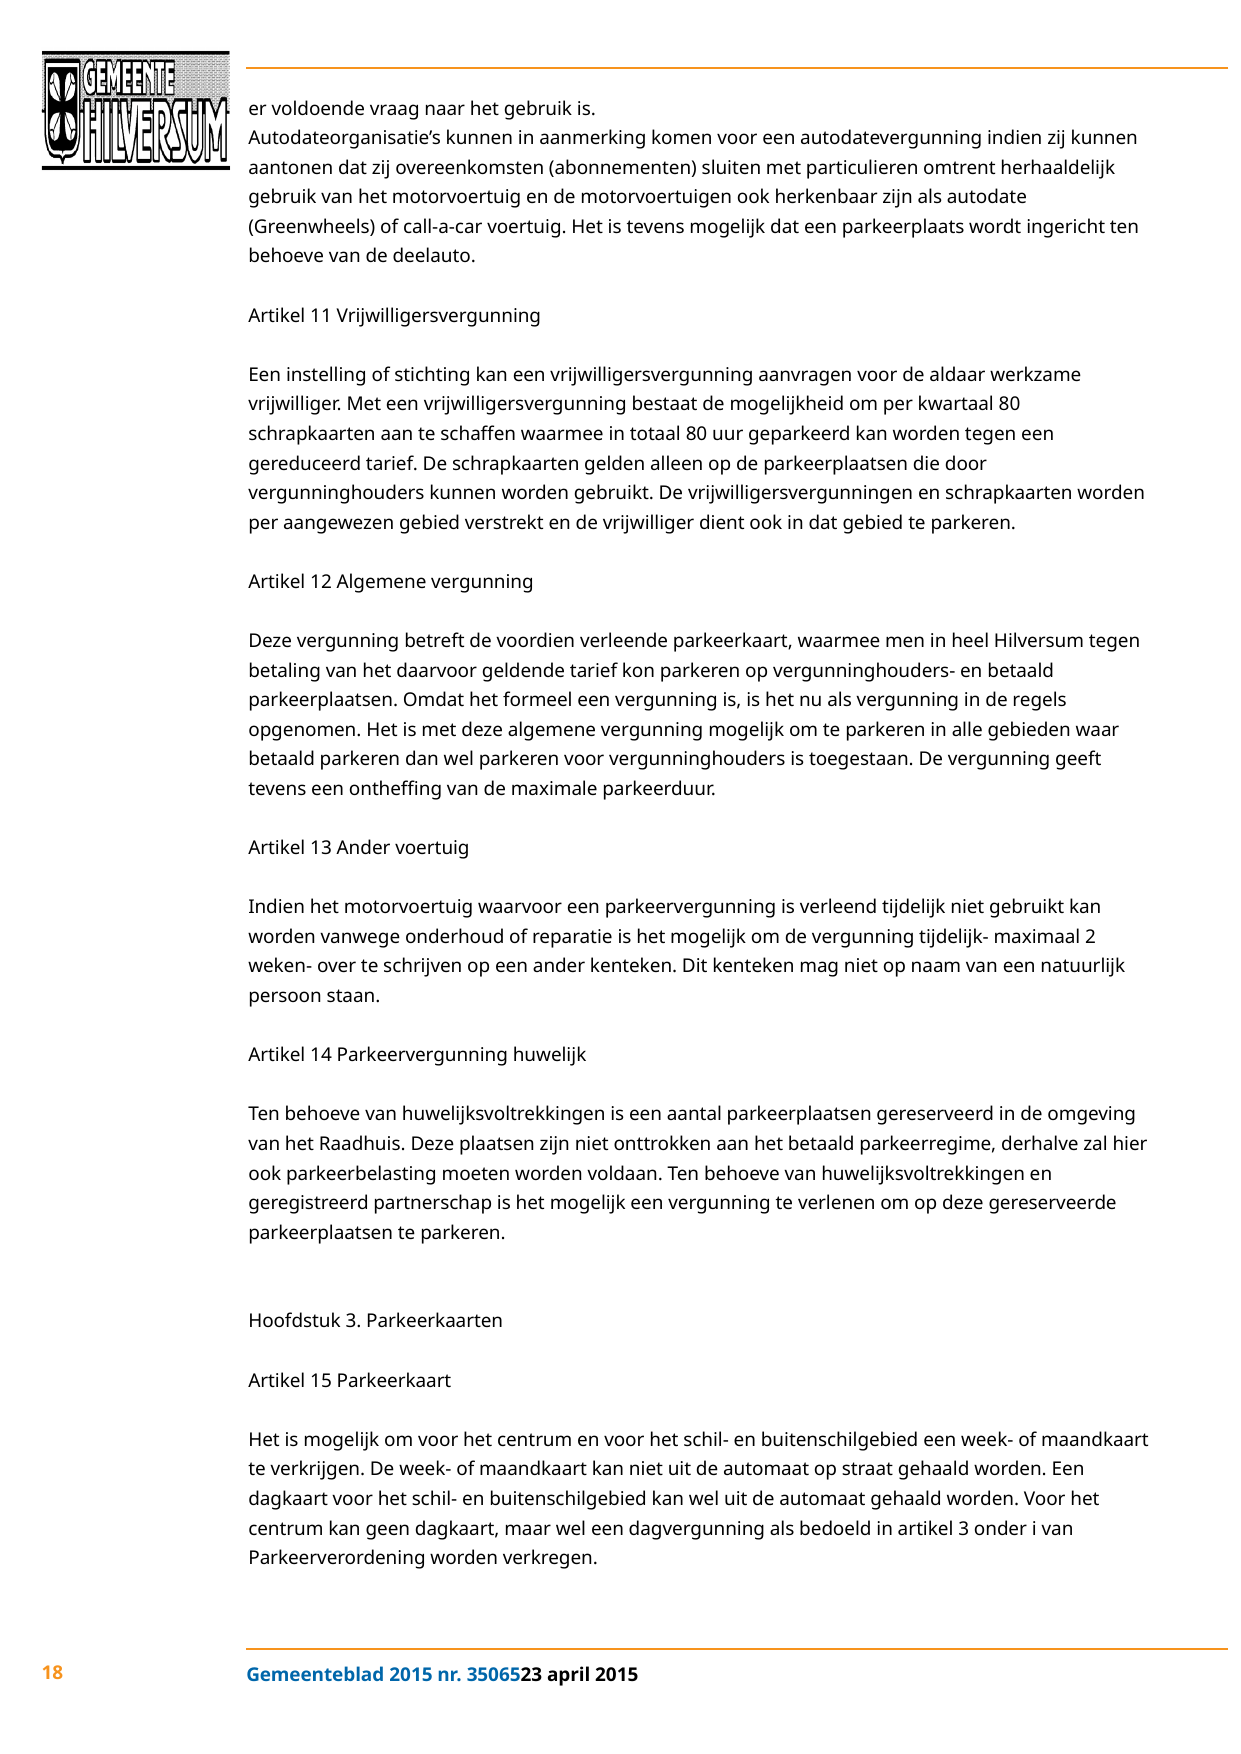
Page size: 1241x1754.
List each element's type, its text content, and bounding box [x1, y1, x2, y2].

text Deze vergunning betreft de voordien verleende parkeerkaart, waarmee men in heel Hilversum tegen betaling van het daarvoor geldende tarief kon parkeren op vergunninghouders- en betaald parkeerplaatsen. Omdat het formeel een vergunning is, is het nu als vergunning in de regels opgenomen. Het is met deze algemene vergunning mogelijk om te parkeren in alle gebieden waar betaald parkeren dan wel parkeren voor vergunninghouders is toegestaan. De vergunning geeft tevens een ontheffing van de maximale parkeerduur. [248, 627, 1152, 801]
text Indien het motorvoertuig waarvoor een parkeervergunning is verleend tijdelijk niet gebruikt kan worden vanwege onderhoud of reparatie is het mogelijk om de vergunning tijdelijk- maximaal 2 weken- over te schrijven op een ander kenteken. Dit kenteken mag niet op naam van een natuurlijk persoon staan. [248, 893, 1152, 1008]
text Een instelling of stichting kan een vrijwilligersvergunning aanvragen voor de aldaar werkzame vrijwilliger. Met een vrijwilligersvergunning bestaat de mogelijkheid om per kwartaal 80 schrapkaarten aan te schaffen waarmee in totaal 80 uur geparkeerd kan worden tegen een gereduceerd tarief. De schrapkaarten gelden alleen op de parkeerplaatsen die door vergunninghouders kunnen worden gebruikt. De vrijwilligersvergunningen en schrapkaarten worden per aangewezen gebied verstrekt en de vrijwilliger dient ook in dat gebied te parkeren. [248, 361, 1152, 535]
picture [41, 47, 231, 172]
text Artikel 15 Parkeerkaart [248, 1367, 1152, 1393]
text Ten behoeve van huwelijksvoltrekkingen is een aantal parkeerplaatsen gereserveerd in de omgeving van het Raadhuis. Deze plaatsen zijn niet onttrokken aan het betaald parkeerregime, derhalve zal hier ook parkeerbelasting moeten worden voldaan. Ten behoeve van huwelijksvoltrekkingen en geregistreerd partnerschap is het mogelijk een vergunning te verlenen om op deze gereserveerde parkeerplaatsen te parkeren. [248, 1101, 1152, 1245]
text Hoofdstuk 3. Parkeerkaarten [248, 1308, 1152, 1333]
text Autodateorganisatie’s kunnen in aanmerking komen voor een autodatevergunning indien zij kunnen aantonen dat zij overeenkomsten (abonnementen) sluiten met particulieren omtrent herhaaldelijk gebruik van het motorvoertuig en de motorvoertuigen ook herkenbaar zijn als autodate (Greenwheels) of call-a-car voertuig. Het is tevens mogelijk dat een parkeerplaats wordt ingericht ten behoeve van de deelauto. [248, 124, 1152, 268]
text Artikel 12 Algemene vergunning [248, 568, 1152, 594]
text er voldoende vraag naar het gebruik is. [248, 95, 1152, 121]
text Artikel 14 Parkeervergunning huwelijk [248, 1041, 1152, 1067]
text Artikel 13 Ander voertuig [248, 834, 1152, 860]
text Het is mogelijk om voor het centrum en voor het schil- en buitenschilgebied een week- of maandkaart te verkrijgen. De week- of maandkaart kan niet uit de automaat op straat gehaald worden. Een dagkaart voor het schil- en buitenschilgebied kan wel uit de automaat gehaald worden. Voor het centrum kan geen dagkaart, maar wel een dagvergunning als bedoeld in artikel 3 onder i van Parkeerverordening worden verkregen. [248, 1426, 1152, 1570]
text Artikel 11 Vrijwilligersvergunning [248, 302, 1152, 328]
